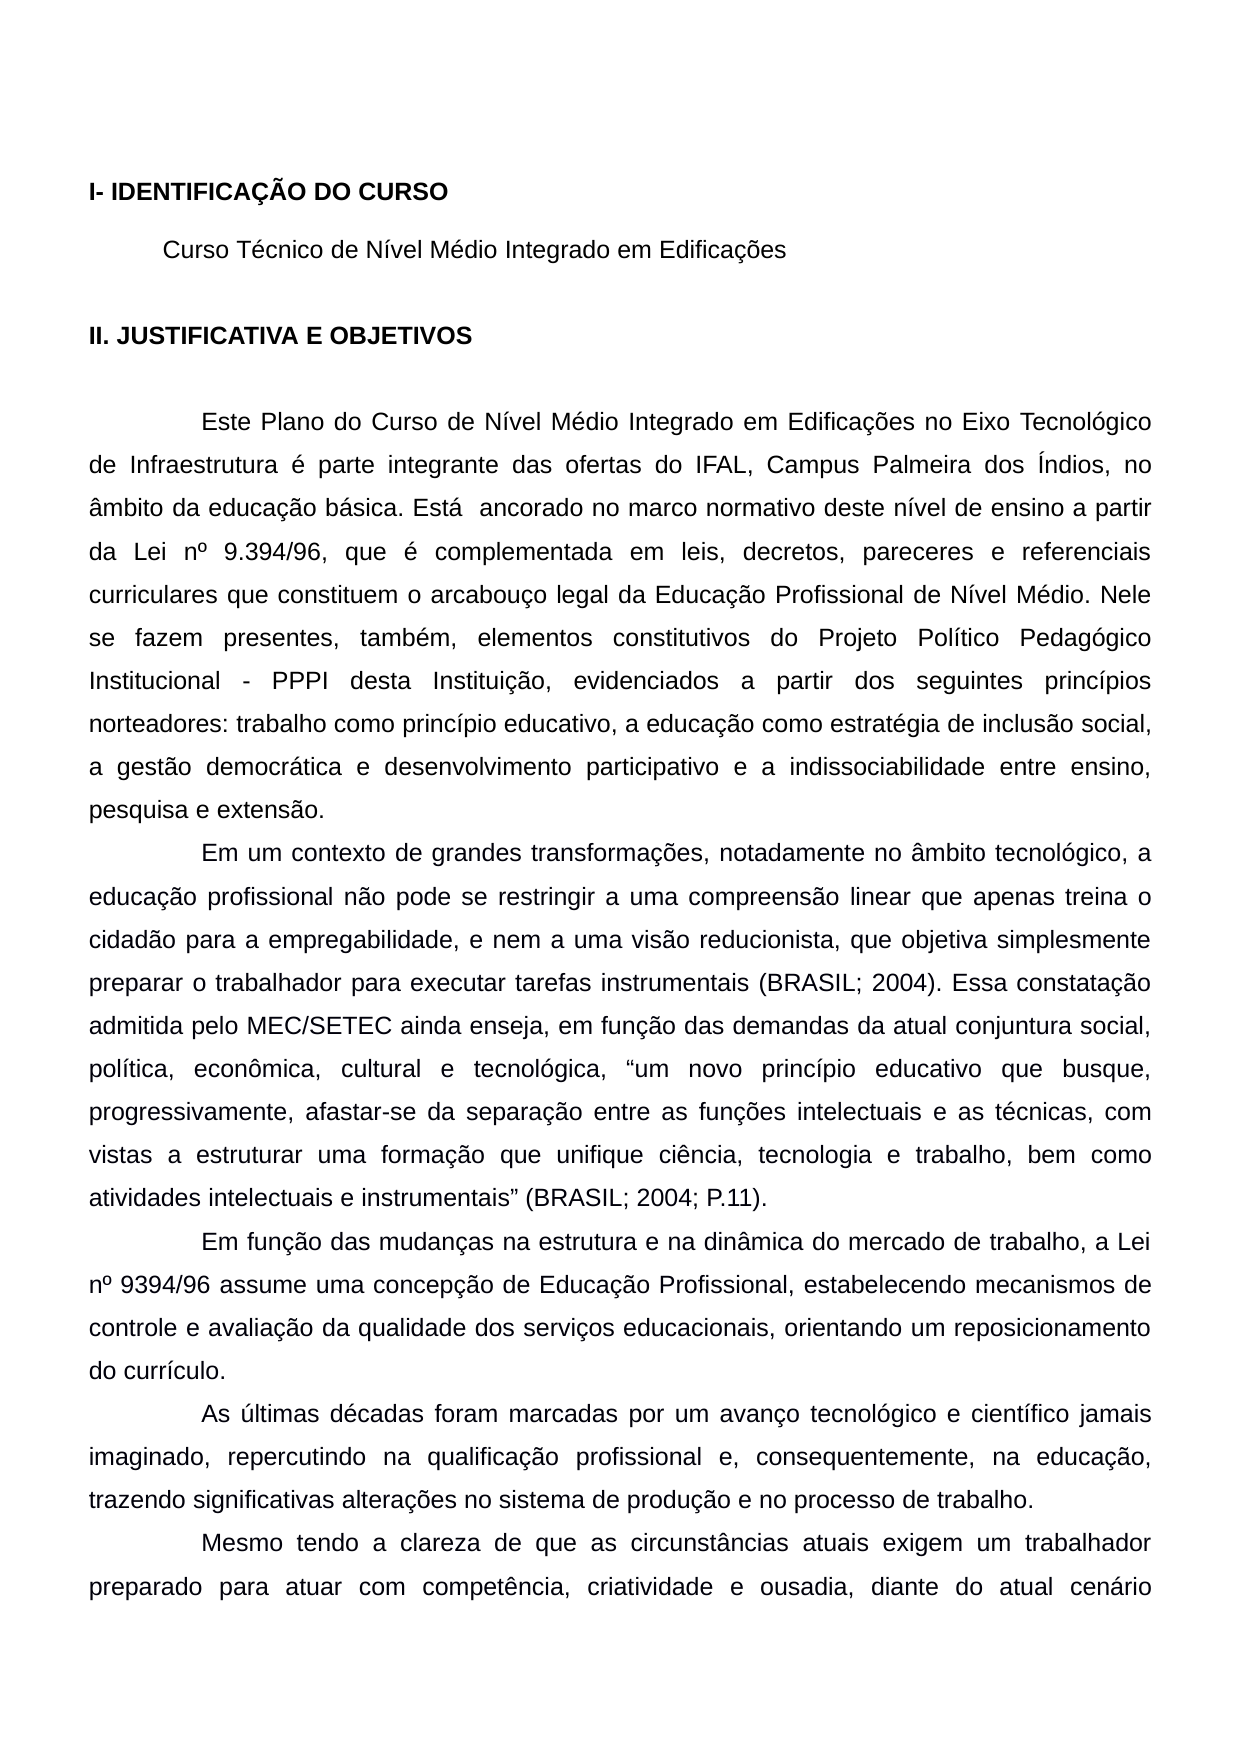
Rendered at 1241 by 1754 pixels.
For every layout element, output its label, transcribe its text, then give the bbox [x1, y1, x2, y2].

text I- IDENTIFICAÇÃO DO CURSO [88, 177, 1152, 206]
text Mesmo tendo a clareza de que as circunstâncias atuais exigem um trabalhador preparado para atuar com competência, criatividade e ousadia, diante do atual cenário [88, 1528, 1152, 1600]
text II. JUSTIFICATIVA E OBJETIVOS [88, 321, 1152, 350]
text As últimas décadas foram marcadas por um avanço tecnológico e científico jamais imaginado, repercutindo na qualificação profissional e, consequentemente, na educação, trazendo significativas alterações no sistema de produção e no processo de trabalho. [88, 1399, 1152, 1514]
text Este Plano do Curso de Nível Médio Integrado em Edificações no Eixo Tecnológico de Infraestrutura é parte integrante das ofertas do IFAL, Campus Palmeira dos Índios, no âmbito da educação básica. Está ancorado no marco normativo deste nível de ensino a partir da Lei nº 9.394/96, que é complementada em leis, decretos, pareceres e referenciais curriculares que constituem o arcabouço legal da Educação Profissional de Nível Médio. Nele se fazem presentes, também, elementos constitutivos do Projeto Político Pedagógico Institucional - PPPI desta Instituição, evidenciados a partir dos seguintes princípios norteadores: trabalho como princípio educativo, a educação como estratégia de inclusão social, a gestão democrática e desenvolvimento participativo e a indissociabilidade entre ensino, pesquisa e extensão. [88, 407, 1152, 824]
text Em função das mudanças na estrutura e na dinâmica do mercado de trabalho, a Lei nº 9394/96 assume uma concepção de Educação Profissional, estabelecendo mecanismos de controle e avaliação da qualidade dos serviços educacionais, orientando um reposicionamento do currículo. [88, 1227, 1152, 1385]
text Em um contexto de grandes transformações, notadamente no âmbito tecnológico, a educação profissional não pode se restringir a uma compreensão linear que apenas treina o cidadão para a empregabilidade, e nem a uma visão reducionista, que objetiva simplesmente preparar o trabalhador para executar tarefas instrumentais (BRASIL; 2004). Essa constatação admitida pelo MEC/SETEC ainda enseja, em função das demandas da atual conjuntura social, política, econômica, cultural e tecnológica, “um novo princípio educativo que busque, progressivamente, afastar-se da separação entre as funções intelectuais e as técnicas, com vistas a estruturar uma formação que unifique ciência, tecnologia e trabalho, bem como atividades intelectuais e instrumentais” (BRASIL; 2004; P.11). [88, 838, 1152, 1212]
text Curso Técnico de Nível Médio Integrado em Edificações [88, 235, 1152, 263]
